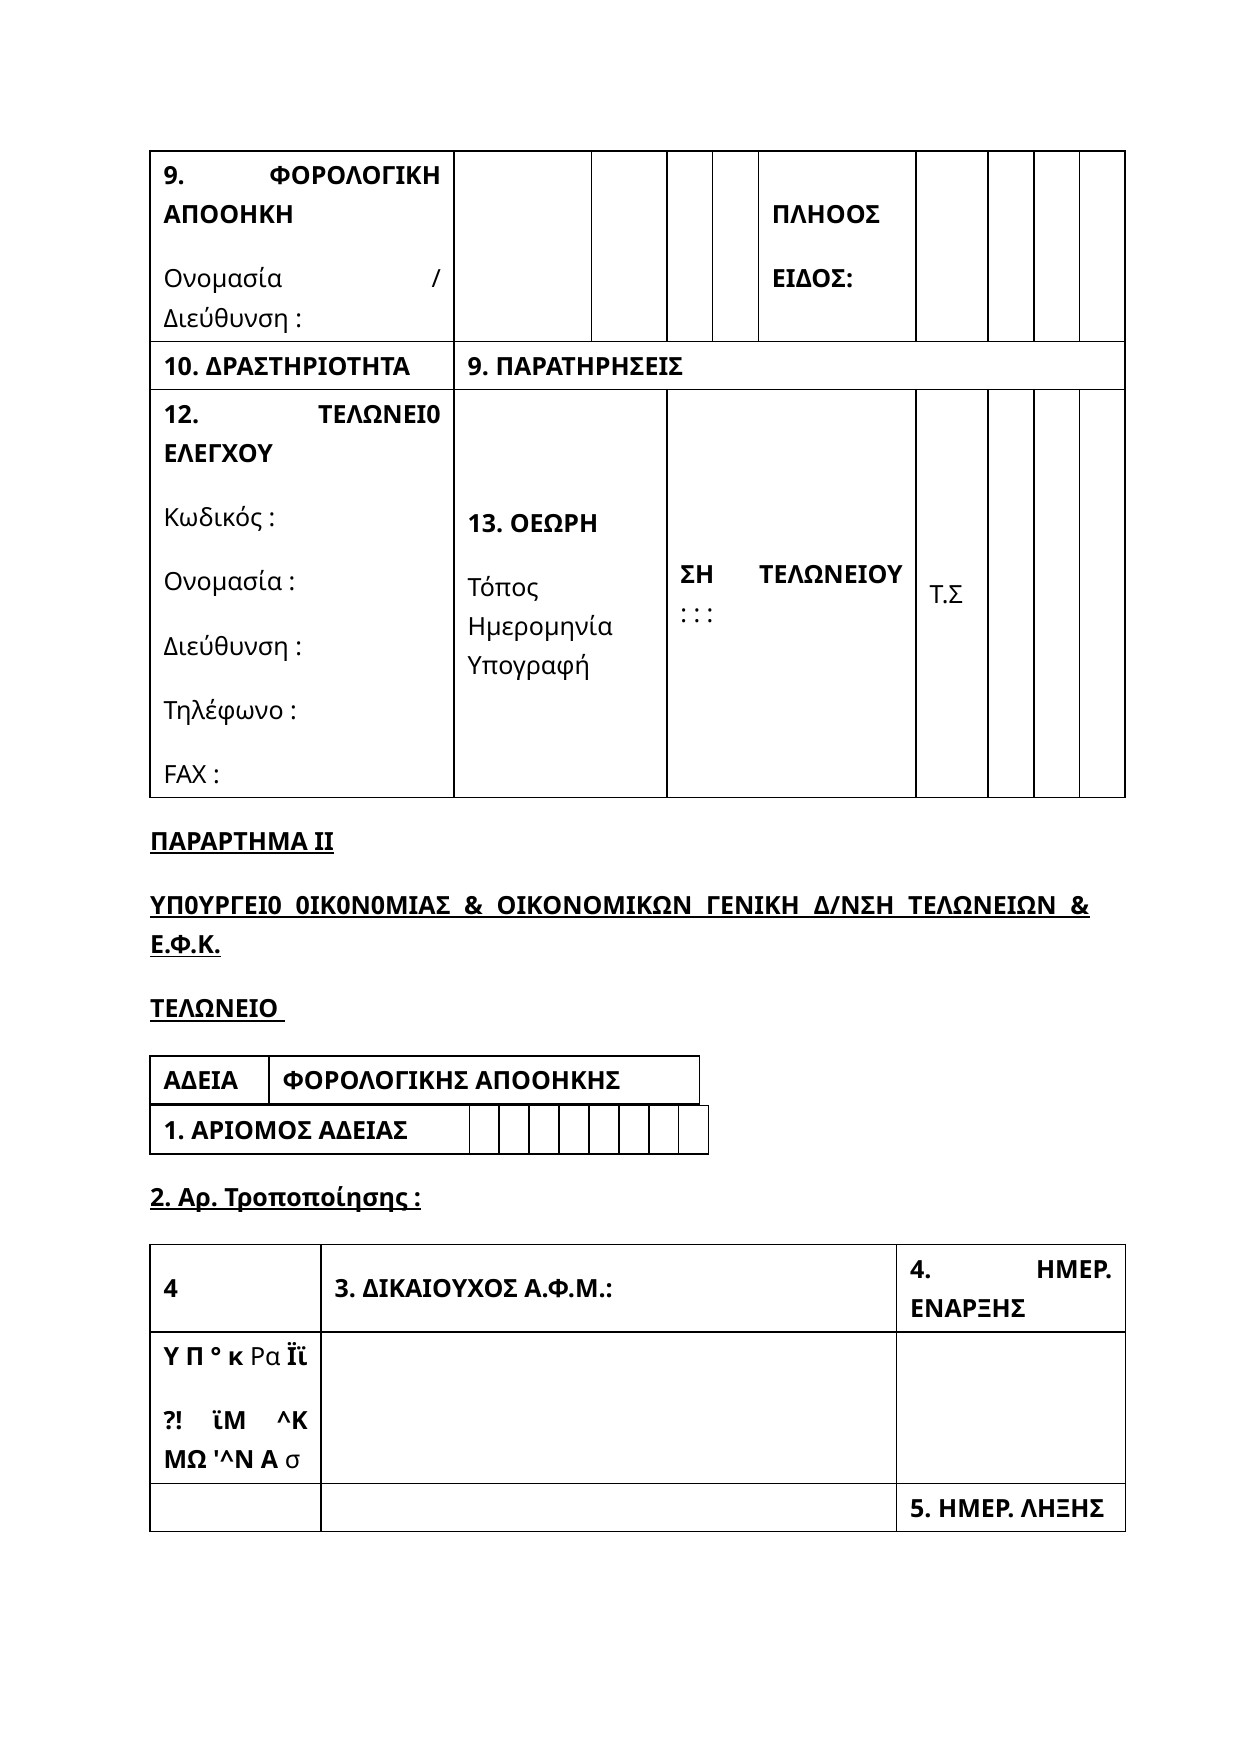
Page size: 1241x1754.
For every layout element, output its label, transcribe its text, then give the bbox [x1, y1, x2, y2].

table_header ΑΔΕΙΑ [151, 1057, 268, 1103]
table_header 4 [151, 1245, 320, 1331]
table_cell [322, 1484, 896, 1531]
text Ε.Φ.Κ. [150, 918, 1090, 961]
table_header 3. ΔΙΚΑΙΟΥΧΟΣ Α.Φ.Μ.: [322, 1245, 896, 1331]
table_header [500, 1106, 528, 1153]
table_header ΦΟΡΟΛΟΓΙΚΗΣ ΑΠΟΟΗΚΗΣ [270, 1057, 699, 1103]
table_header [679, 1106, 708, 1153]
text ΤΕΛΩΝΕΙΟ [150, 991, 1090, 1025]
table_cell [713, 152, 758, 341]
table_cell Τ.Σ [917, 390, 987, 797]
text ΠΑΡΑΡΤΗΜΑ ΙΙ [150, 823, 1090, 857]
table_cell [1035, 390, 1079, 797]
table_cell ΠΛΗΟΟΣ ΕΙΔΟΣ: [759, 152, 915, 341]
table_cell 9. ΦΟΡΟΛΟΓΙΚΗ ΑΠΟΟΗΚΗ Ονομασία / Διεύθυνση : [151, 152, 453, 341]
table_header [560, 1106, 588, 1153]
table_cell [1035, 152, 1079, 341]
table_cell ΣΗ ΤΕΛΩΝΕΙΟΥ : : : [668, 390, 915, 797]
table_cell [151, 1484, 320, 1531]
table_cell Υ Π ° κ Ρα Ϊϊ ?! ϊΜ ^Κ ΜΩ '^Ν Α σ [151, 1333, 320, 1482]
table_cell [989, 152, 1033, 341]
table_cell 13. ΟΕΩΡΗ Τόπος Ημερομηνία Υπογραφή [455, 390, 666, 797]
table_cell [592, 152, 666, 341]
table_header [470, 1106, 498, 1153]
table_cell [917, 152, 987, 341]
text 2. Αρ. Τροποποίησης : [150, 1179, 1090, 1213]
table_cell [989, 390, 1033, 797]
table_cell 12. ΤΕΛΩΝΕΙ0 ΕΛΕΓΧΟΥ Κωδικός : Ονομασία : Διεύθυνση : Τηλέφωνο : FAX : [151, 390, 453, 797]
text ΥΠ0ΥΡΓΕΙ0 0ΙΚ0Ν0ΜΙΑΣ & ΟΙΚΟΝΟΜΙΚΩΝ ΓΕΝΙΚΗ Δ/ΝΣΗ ΤΕΛΩΝΕΙΩΝ & [150, 888, 1090, 916]
table_header [650, 1106, 678, 1153]
table_header [620, 1106, 648, 1153]
table_cell [668, 152, 712, 341]
table_cell [1080, 390, 1124, 797]
table_cell [1080, 152, 1124, 341]
table_cell 10. ΔΡΑΣΤΗΡΙΟΤΗΤΑ [151, 342, 453, 389]
table_header [530, 1106, 558, 1153]
table_header 1. ΑΡΙΟΜΟΣ ΑΔΕΙΑΣ [151, 1106, 469, 1153]
table_cell [897, 1333, 1125, 1482]
table_header [590, 1106, 618, 1153]
table_header 4. ΗΜΕΡ. ΕΝΑΡΞΗΣ [897, 1245, 1125, 1331]
table_cell 5. ΗΜΕΡ. ΛΗΞΗΣ [897, 1484, 1125, 1531]
table_cell [455, 152, 591, 341]
table_cell 9. ΠΑΡΑΤΗΡΗΣΕΙΣ [455, 342, 1124, 389]
table_cell [322, 1333, 896, 1482]
